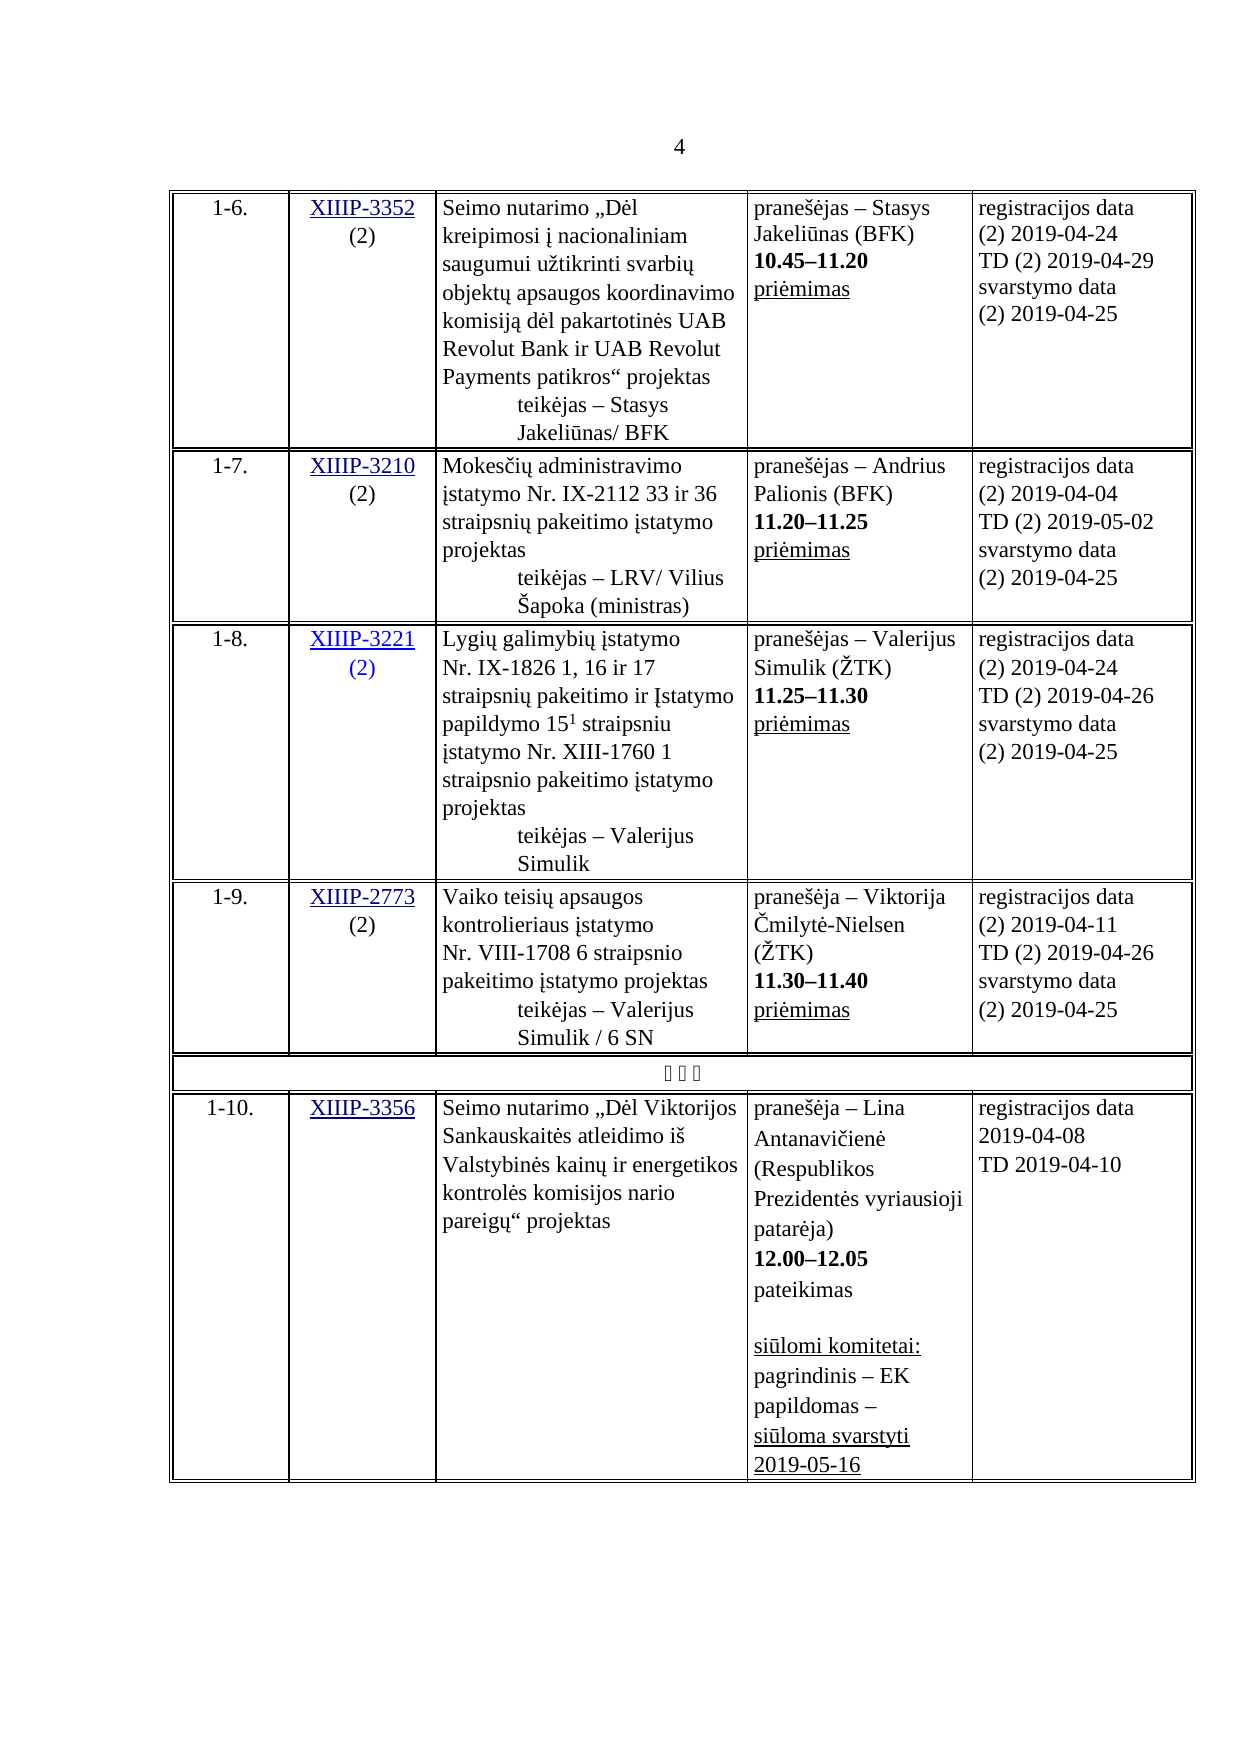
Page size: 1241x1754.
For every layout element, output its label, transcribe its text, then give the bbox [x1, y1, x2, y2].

table_cell [1196, 447, 1222, 621]
table_cell registracijos data 2019-04-08 TD 2019-04-10 [973, 1095, 1191, 1479]
table_cell [1196, 879, 1222, 1052]
table_cell 1-7. [174, 452, 288, 621]
table_cell pranešėja – Lina Antanavičienė (Respublikos Prezidentės vyriausioji patarėja) 12.00–12.05 pateikimas siūlomi komitetai: pagrindinis – EK papildomas – siūloma svarstyti 2019-05-16 [748, 1095, 972, 1479]
table_cell Seimo nutarimo „Dėl Viktorijos Sankauskaitės atleidimo iš Valstybinės kainų ir energetikos kontrolės komisijos nario pareigų“ projektas [437, 1095, 747, 1479]
table_cell registracijos data (2) 2019-04-11 TD (2) 2019-04-26 svarstymo data (2) 2019-04-25 [973, 883, 1191, 1052]
table_cell 1-6. [174, 194, 288, 447]
table_cell XIIIP-3352 (2) [290, 194, 435, 447]
table_cell Seimo nutarimo „Dėl kreipimosi į nacionaliniam saugumui užtikrinti svarbių objektų apsaugos koordinavimo komisiją dėl pakartotinės UAB Revolut Bank ir UAB Revolut Payments patikros“ projektas teikėjas – Stasys Jakeliūnas/ BFK [437, 194, 747, 447]
table_cell registracijos data (2) 2019-04-24 TD (2) 2019-04-29 svarstymo data (2) 2019-04-25 [973, 194, 1191, 447]
table_cell XIIIP-3356 [290, 1095, 435, 1479]
table_cell [1196, 1052, 1222, 1090]
table_cell Vaiko teisių apsaugos kontrolieriaus įstatymo Nr. VIII-1708 6 straipsnio pakeitimo įstatymo projektas teikėjas – Valerijus Simulik / 6 SN [437, 883, 747, 1052]
table_cell 1-8. [174, 626, 288, 878]
table_cell [1196, 1090, 1222, 1479]
table_cell XIIIP-3210 (2) [290, 452, 435, 621]
table_cell registracijos data (2) 2019-04-24 TD (2) 2019-04-26 svarstymo data (2) 2019-04-25 [973, 626, 1191, 878]
table_cell XIIIP-3221 (2) [290, 626, 435, 878]
table_cell 1-9. [174, 883, 288, 1052]
table_cell [1196, 621, 1222, 878]
table_cell pranešėjas – Valerijus Simulik (ŽTK) 11.25–11.30 priėmimas [748, 626, 972, 878]
table_cell XIIIP-2773 (2) [290, 883, 435, 1052]
table_cell 1-10. [174, 1095, 288, 1479]
table_cell pranešėjas – Andrius Palionis (BFK) 11.20–11.25 priėmimas [748, 452, 972, 621]
table_cell [1196, 190, 1222, 447]
table_cell Mokesčių administravimo įstatymo Nr. IX-2112 33 ir 36 straipsnių pakeitimo įstatymo projektas teikėjas – LRV/ Vilius Šapoka (ministras) [437, 452, 747, 621]
table_cell Lygių galimybių įstatymo Nr. IX-1826 1, 16 ir 17 straipsnių pakeitimo ir Įstatymo papildymo 151 straipsniu įstatymo Nr. XIII-1760 1 straipsnio pakeitimo įstatymo projektas teikėjas – Valerijus Simulik [437, 626, 747, 878]
table_cell pranešėja – Viktorija Čmilytė-Nielsen (ŽTK) 11.30–11.40 priėmimas [748, 883, 972, 1052]
table_cell    [174, 1057, 1191, 1090]
table_cell registracijos data (2) 2019-04-04 TD (2) 2019-05-02 svarstymo data (2) 2019-04-25 [973, 452, 1191, 621]
table_cell pranešėjas – Stasys Jakeliūnas (BFK) 10.45–11.20 priėmimas [748, 194, 972, 447]
